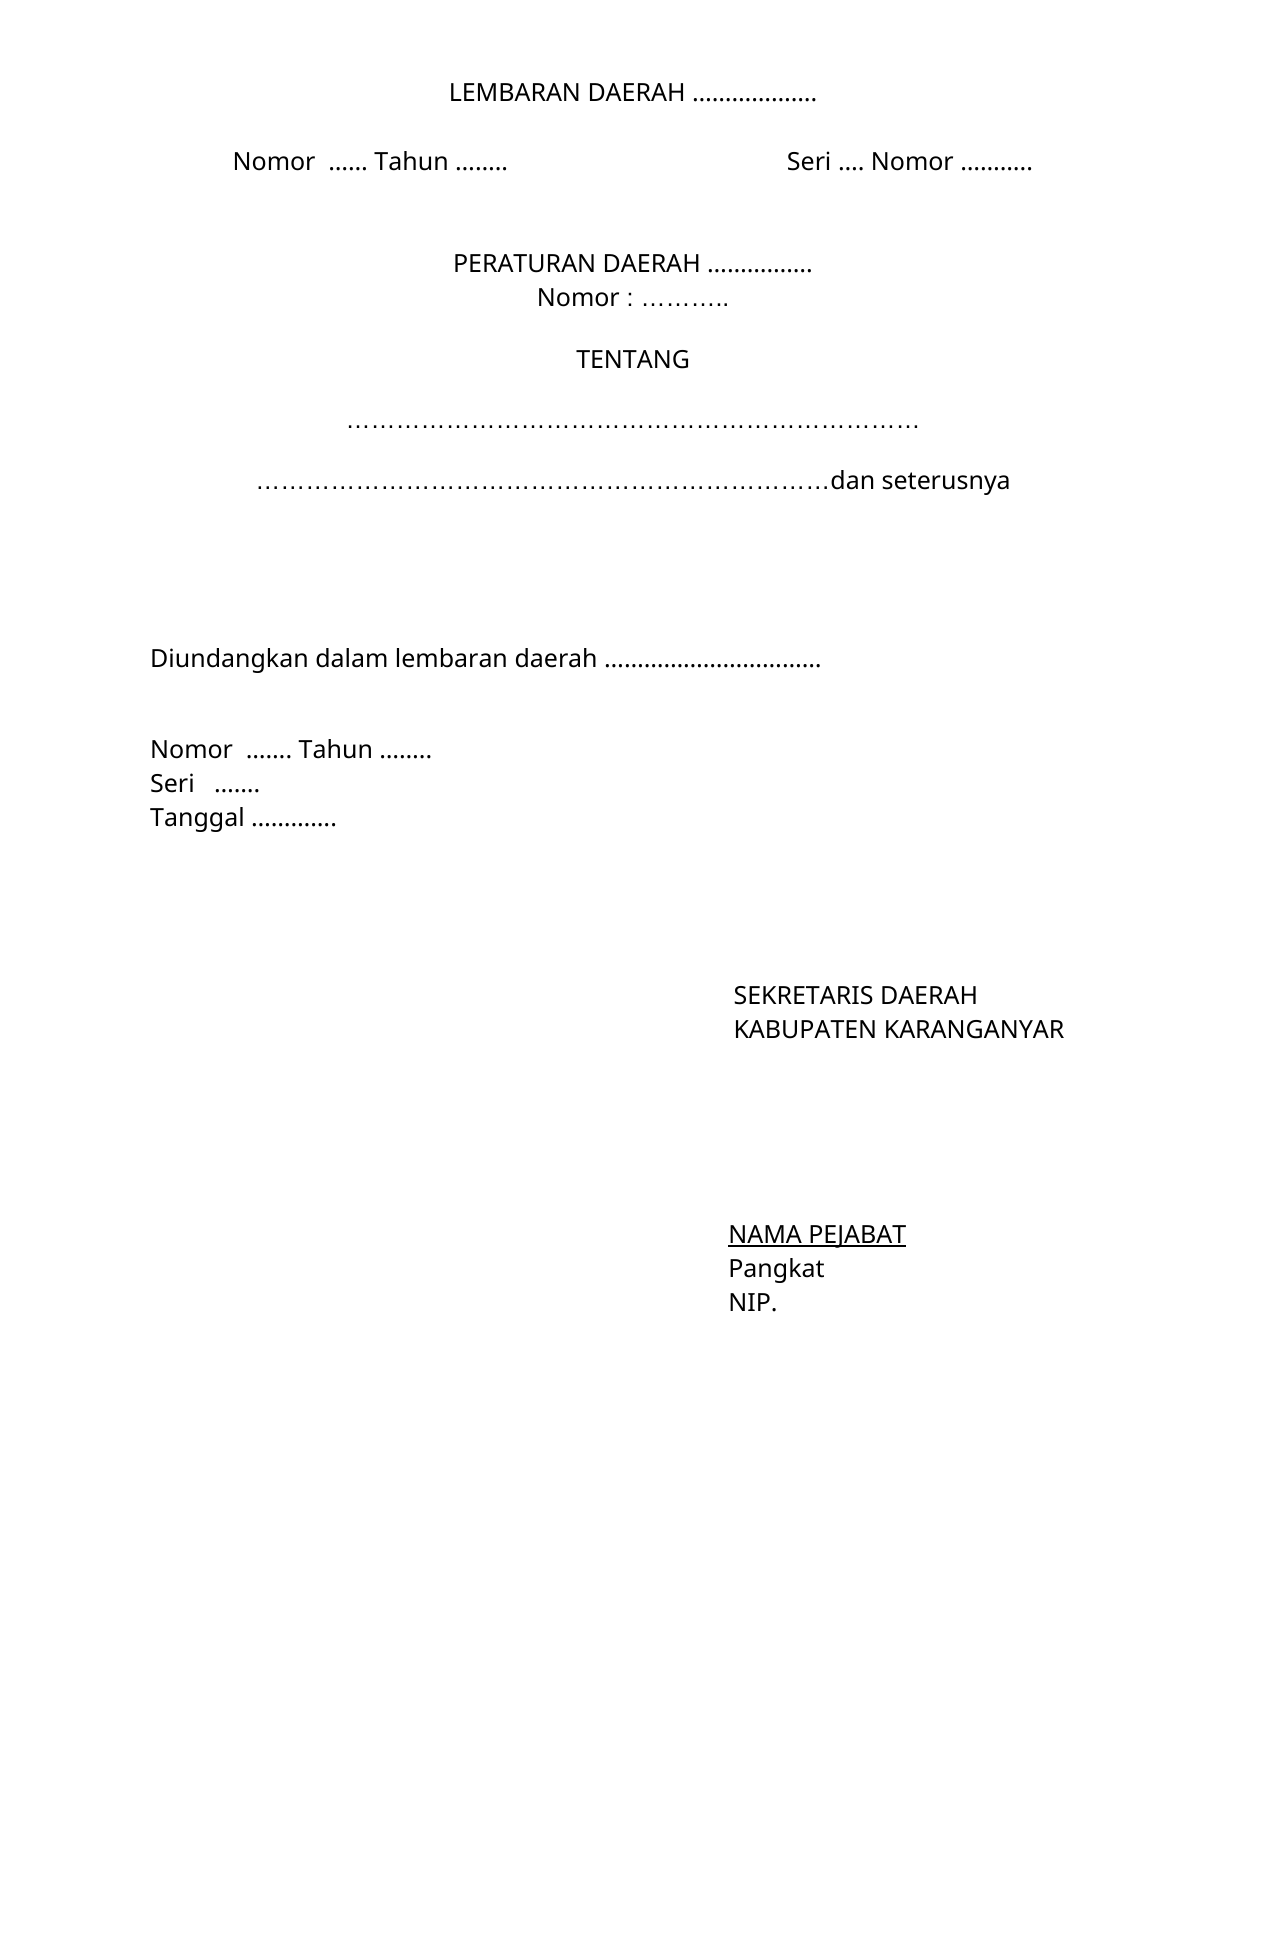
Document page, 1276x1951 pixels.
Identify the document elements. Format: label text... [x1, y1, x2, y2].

text NIP. [702, 1284, 1125, 1318]
text LEMBARAN DAERAH ………………. [141, 75, 1125, 109]
text Diundangkan dalam lembaran daerah …………………………… [150, 640, 1125, 674]
text …………………………………………………………… [141, 405, 1125, 434]
text Nomor : ……….. [141, 279, 1125, 313]
text Nomor …… Tahun …….. Seri …. Nomor ……….. [141, 143, 1125, 177]
text TENTANG [141, 342, 1125, 376]
text Pangkat [702, 1250, 1125, 1284]
text NAMA PEJABAT [702, 1216, 1125, 1250]
text Tanggal …………. [150, 800, 1125, 834]
text ……………………………………………………………dan seterusnya [141, 462, 1125, 497]
text PERATURAN DAERAH ……………. [141, 245, 1125, 279]
text Seri ……. [150, 766, 1125, 800]
text Nomor ……. Tahun …….. [150, 732, 1125, 766]
text SEKRETARIS DAERAH KABUPATEN KARANGANYAR [733, 978, 1125, 1046]
